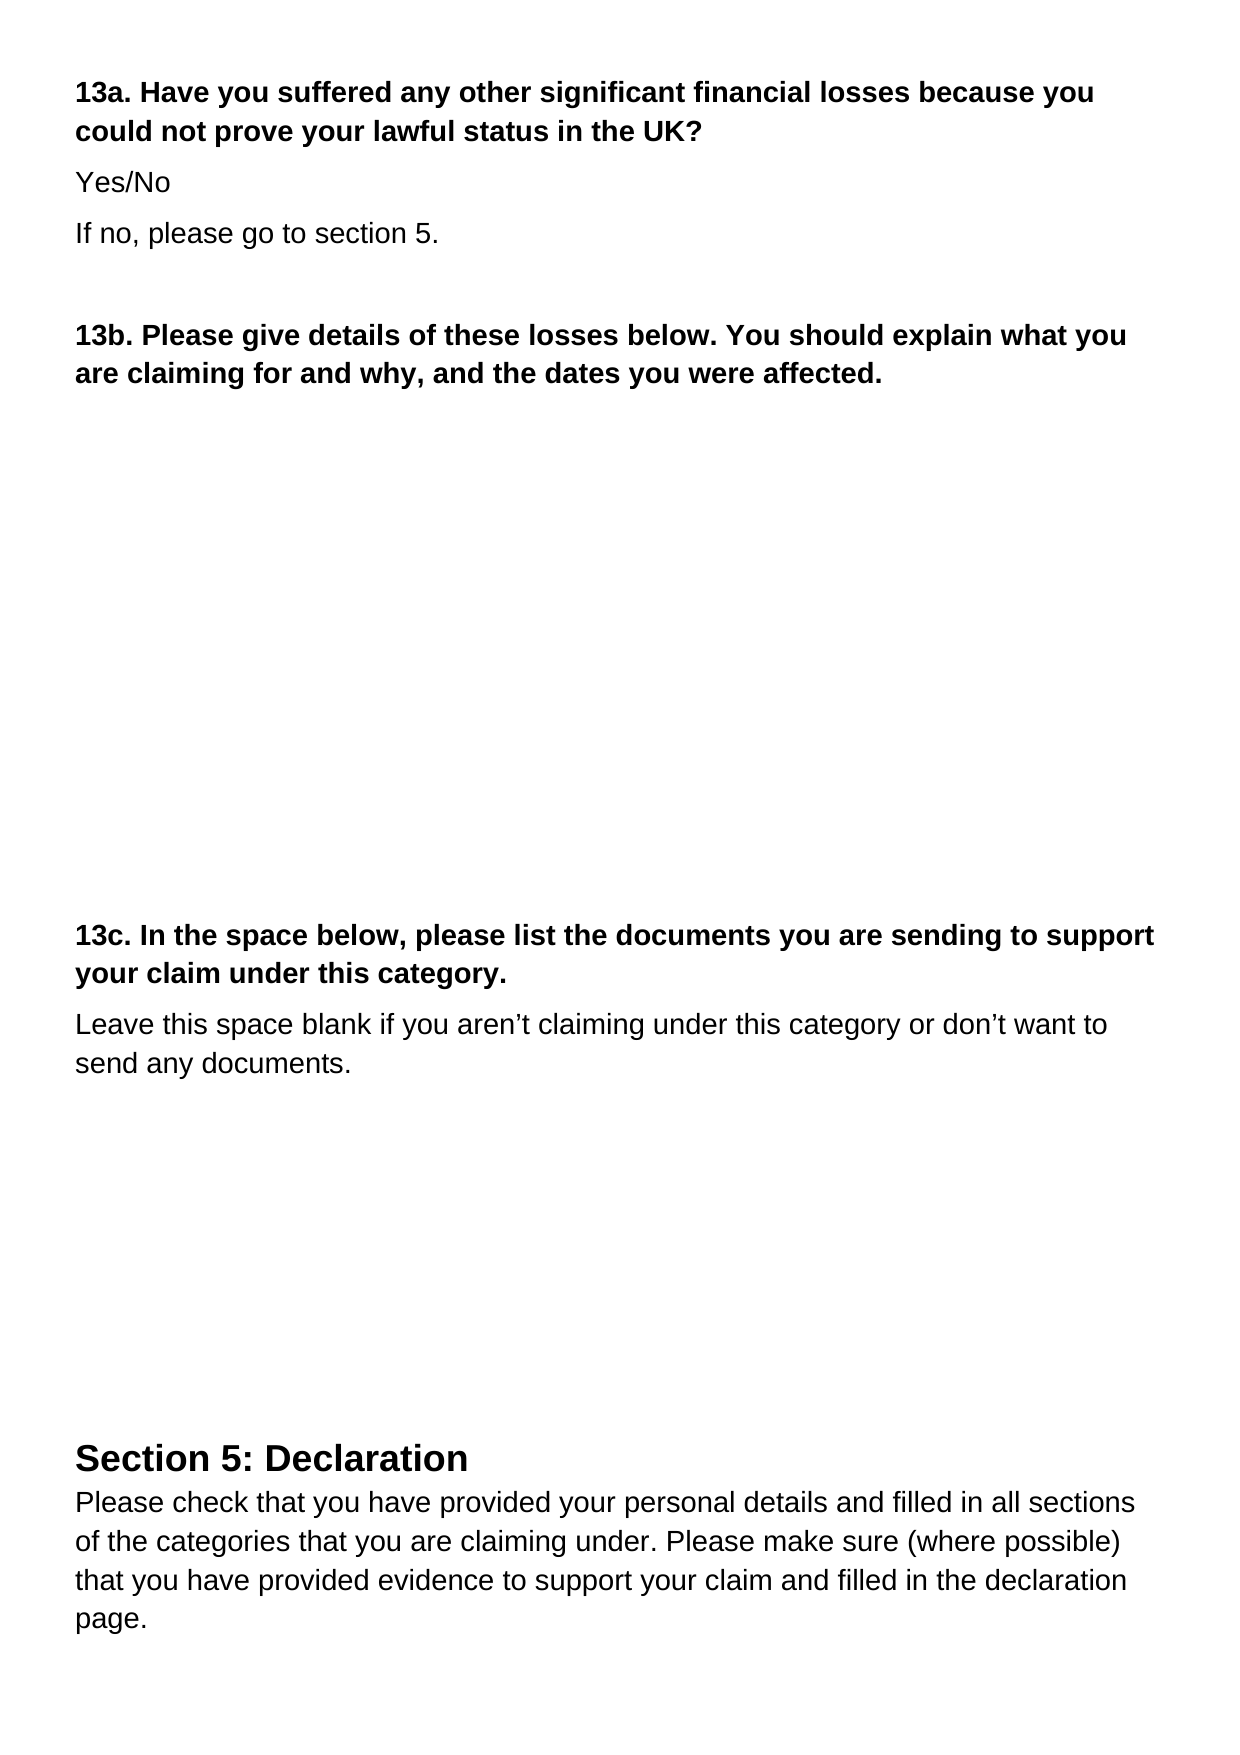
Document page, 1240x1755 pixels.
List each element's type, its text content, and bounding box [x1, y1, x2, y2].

text Yes/No [75, 164, 1164, 198]
subtitle 13a. Have you suffered any other significant financial losses because you could not prove your lawful status in the UK? [75, 75, 1164, 147]
text Please check that you have provided your personal details and filled in all sections of the categories that you are claiming under. Please make sure (where possible) that you have provided evidence to support your claim and filled in the declaration page. [75, 1486, 1164, 1635]
subtitle Section 5: Declaration [75, 1436, 1164, 1479]
text If no, please go to section 5. [75, 216, 1164, 249]
subtitle 13b. Please give details of these losses below. You should explain what you are claiming for and why, and the dates you were affected. [75, 318, 1164, 390]
text Leave this space blank if you aren’t claiming under this category or don’t want to send any documents. [75, 1007, 1164, 1079]
subtitle 13c. In the space below, please list the documents you are sending to support your claim under this category. [75, 918, 1164, 990]
